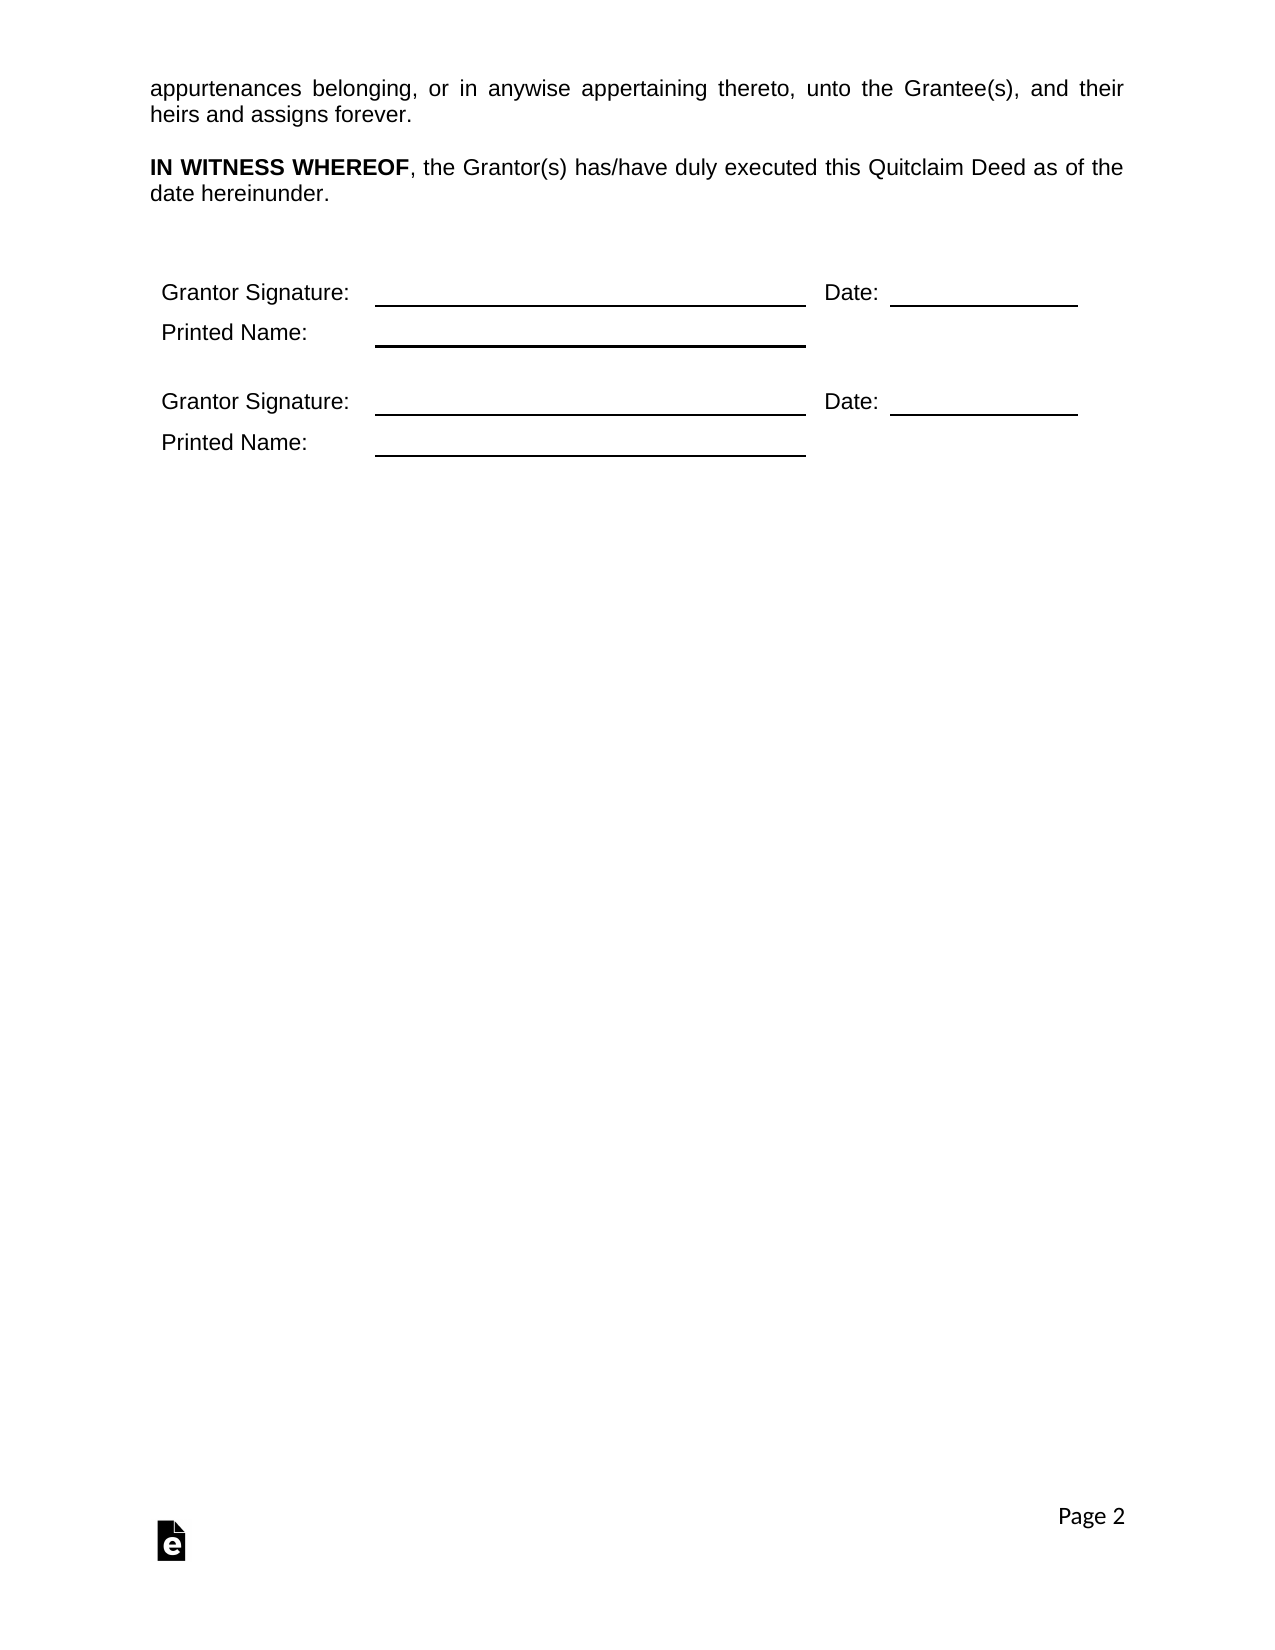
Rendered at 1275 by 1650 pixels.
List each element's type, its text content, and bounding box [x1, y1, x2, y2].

table_cell [890, 307, 1078, 345]
table_cell Printed Name: [150, 414, 375, 455]
table_cell Printed Name: [150, 305, 375, 345]
table_header Date: [806, 264, 890, 305]
table_header [375, 264, 806, 305]
table_header Grantor Signature: [150, 264, 375, 305]
table_cell [375, 307, 806, 345]
text appurtenances belonging, or in anywise appertaining thereto, unto the Grantee(s), and their heirs and assigns forever. [150, 75, 1125, 128]
table_header [890, 374, 1078, 414]
text IN WITNESS WHEREOF, the Grantor(s) has/have duly executed this Quitclaim Deed as of the date hereinunder. [150, 154, 1125, 207]
table_header [375, 374, 806, 414]
table_cell [890, 416, 1078, 455]
table_cell [375, 416, 806, 455]
table_cell [806, 414, 890, 455]
table_header Date: [806, 374, 890, 414]
table_header [890, 264, 1078, 305]
table_cell [806, 305, 890, 345]
table_header Grantor Signature: [150, 374, 375, 414]
